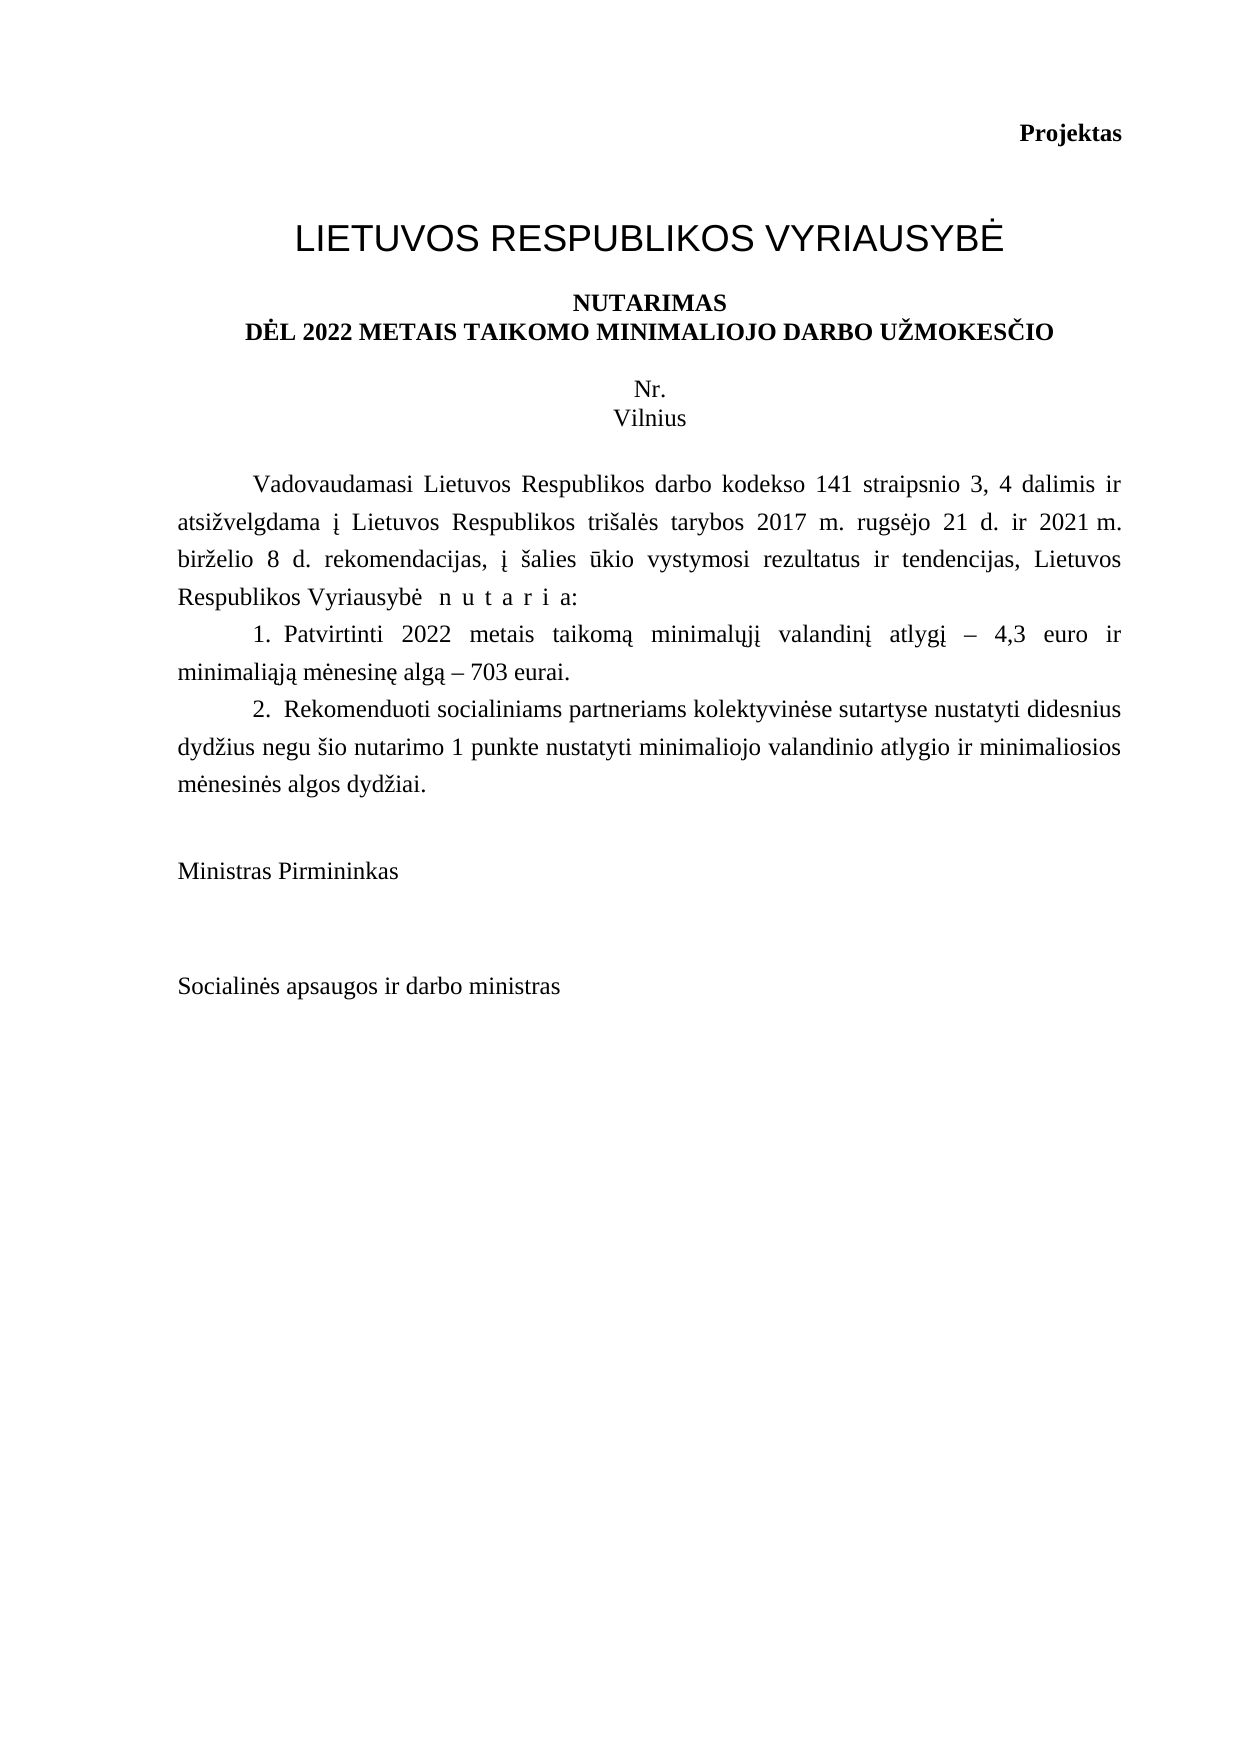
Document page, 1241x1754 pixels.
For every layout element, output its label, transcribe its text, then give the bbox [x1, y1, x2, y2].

text Vadovaudamasi Lietuvos Respublikos darbo kodekso 141 straipsnio 3, 4 dalimis ir atsižvelgdama į Lietuvos Respublikos trišalės tarybos 2017 m. rugsėjo 21 d. ir 2021 m. birželio 8 d. rekomendacijas, į šalies ūkio vystymosi rezultatus ir tendencijas, Lietuvos Respublikos Vyriausybė nutaria: [177, 461, 1122, 611]
text Ministras Pirmininkas [177, 856, 1122, 884]
text Socialinės apsaugos ir darbo ministras [177, 971, 1122, 999]
text DĖL 2022 METAIS TAIKOMO MINIMALIOJO DARBO UŽMOKESČIO [177, 317, 1122, 346]
text 2. Rekomenduoti socialiniams partneriams kolektyvinėse sutartyse nustatyti didesnius dydžius negu šio nutarimo 1 punkte nustatyti minimaliojo valandinio atlygio ir minimaliosios mėnesinės algos dydžiai. [177, 686, 1122, 798]
text nutarimas [177, 288, 1122, 317]
text 1. Patvirtinti 2022 metais taikomą minimalųjį valandinį atlygį – 4,3 euro ir minimaliąją mėnesinę algą – 703 eurai. [177, 611, 1122, 686]
text Lietuvos Respublikos Vyriausybė [177, 216, 1122, 259]
text Projektas [177, 118, 1122, 147]
text Vilnius [177, 403, 1122, 432]
text Nr. [177, 374, 1122, 403]
